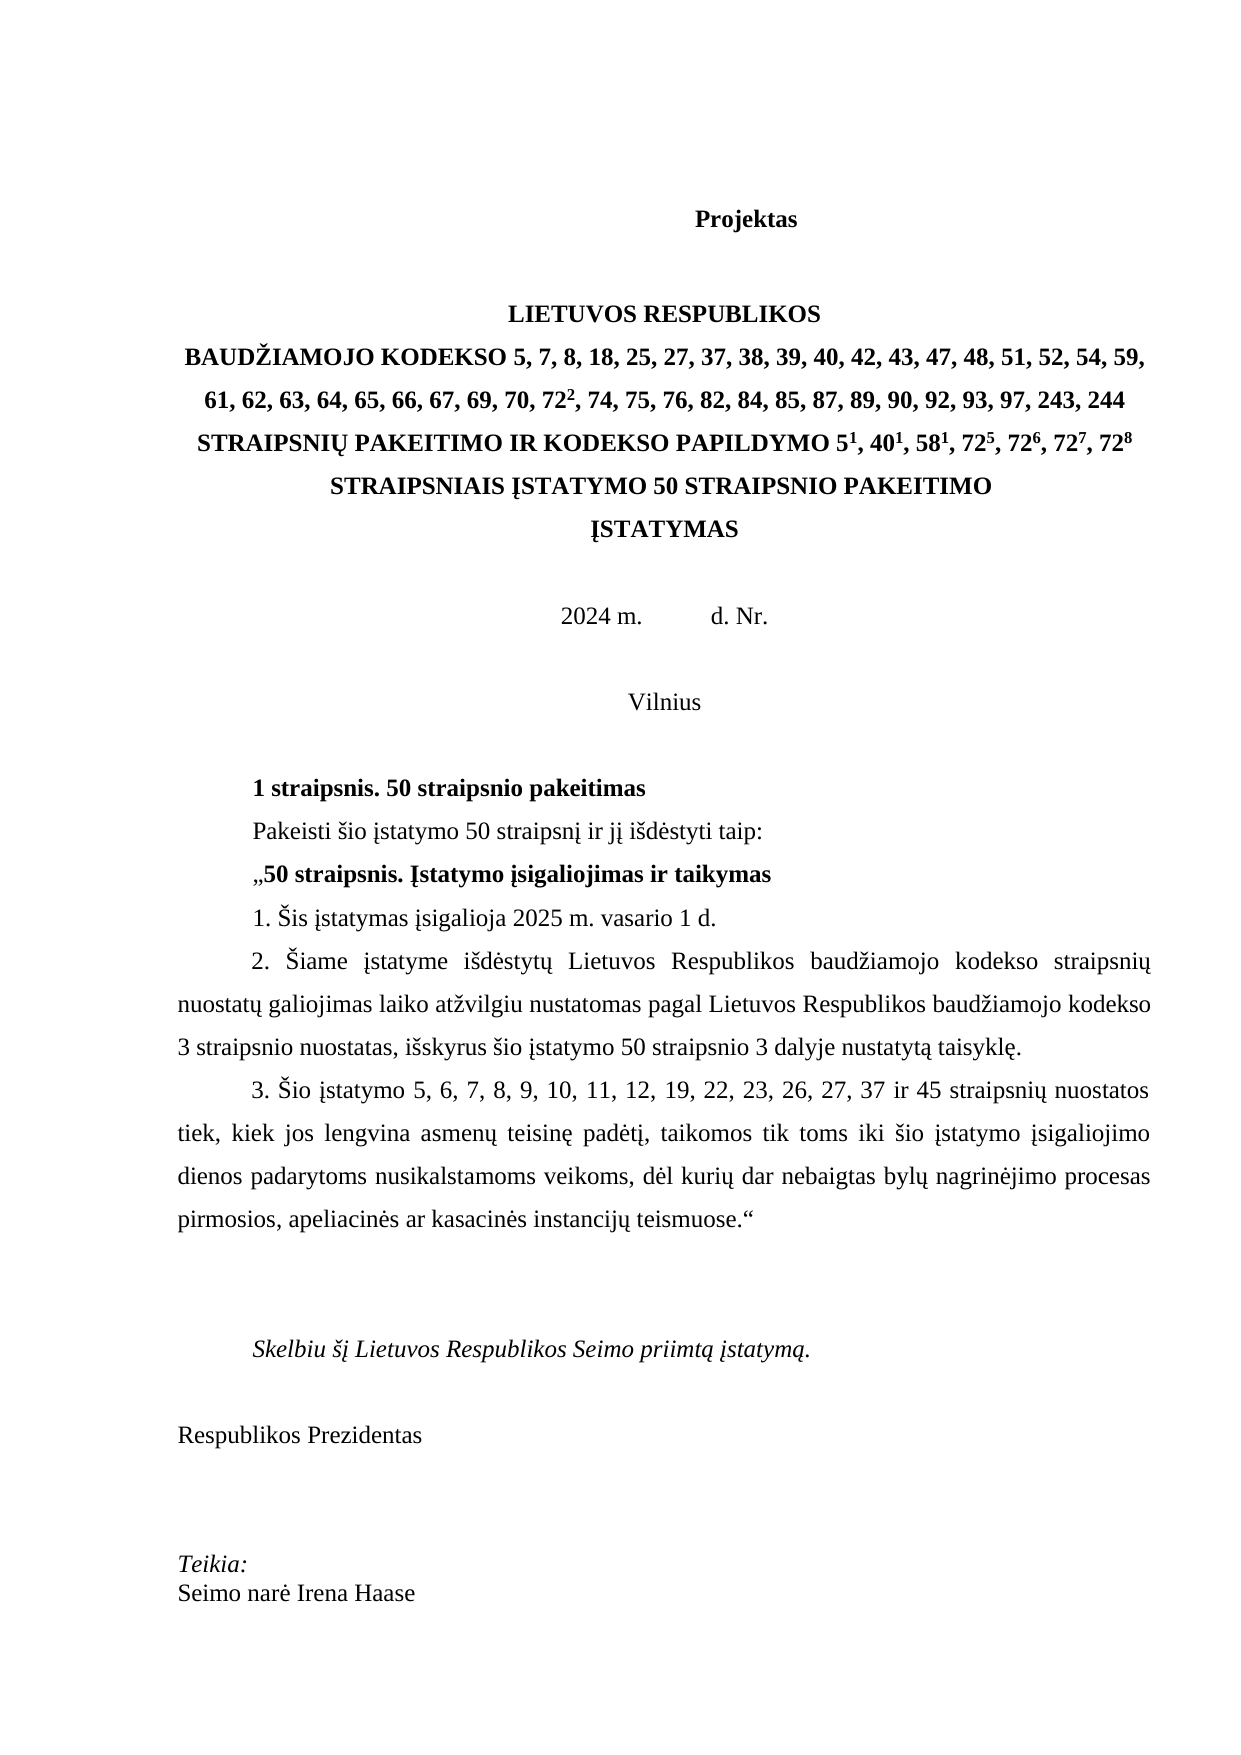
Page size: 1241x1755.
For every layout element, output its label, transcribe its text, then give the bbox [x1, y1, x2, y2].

text Pakeisti šio įstatymo 50 straipsnį ir jį išdėstyti taip: [177, 816, 1152, 845]
text LIETUVOS RESPUBLIKOS [177, 299, 1152, 328]
text 2. Šiame įstatyme išdėstytų Lietuvos Respublikos baudžiamojo kodekso straipsnių nuostatų galiojimas laiko atžvilgiu nustatomas pagal Lietuvos Respublikos baudžiamojo kodekso 3 straipsnio nuostatas, išskyrus šio įstatymo 50 straipsnio 3 dalyje nustatytą taisyklę. [177, 946, 1152, 1061]
text BAUDŽIAMOJO KODEKSO 5, 7, 8, 18, 25, 27, 37, 38, 39, 40, 42, 43, 47, 48, 51, 52, 54, 59, 61, 62, 63, 64, 65, 66, 67, 69, 70, 722, 74, 75, 76, 82, 84, 85, 87, 89, 90, 92, 93, 97, 243, 244 STRAIPSNIŲ PAKEITIMO IR KODEKSO PAPILDYMO 51, 401, 581, 725, 726, 727, 728 STRAIPSNIAIS ĮSTATYMo 50 straipsnio pakeitimo [177, 342, 1152, 500]
text Įstatymas [177, 514, 1152, 543]
text 1. Šis įstatymas įsigalioja 2025 m. vasario 1 d. [177, 903, 1152, 931]
text 2024 m. d. Nr. [177, 601, 1152, 629]
text 1 straipsnis. 50 straipsnio pakeitimas [177, 773, 1152, 802]
text Projektas [177, 147, 797, 233]
text Skelbiu šį Lietuvos Respublikos Seimo priimtą įstatymą. [177, 1334, 1152, 1363]
text Vilnius [177, 687, 1152, 716]
text Teikia: [177, 1549, 1152, 1578]
text Respublikos Prezidentas [177, 1420, 1152, 1449]
text 3. Šio įstatymo 5, 6, 7, 8, 9, 10, 11, 12, 19, 22, 23, 26, 27, 37 ir 45 straipsnių nuostatos tiek, kiek jos lengvina asmenų teisinę padėtį, taikomos tik toms iki šio įstatymo įsigaliojimo dienos padarytoms nusikalstamoms veikoms, dėl kurių dar nebaigtas bylų nagrinėjimo procesas pirmosios, apeliacinės ar kasacinės instancijų teismuose.“ [177, 1075, 1152, 1233]
text „50 straipsnis. Įstatymo įsigaliojimas ir taikymas [177, 859, 1152, 888]
text Seimo narė Irena Haase [177, 1578, 1152, 1607]
